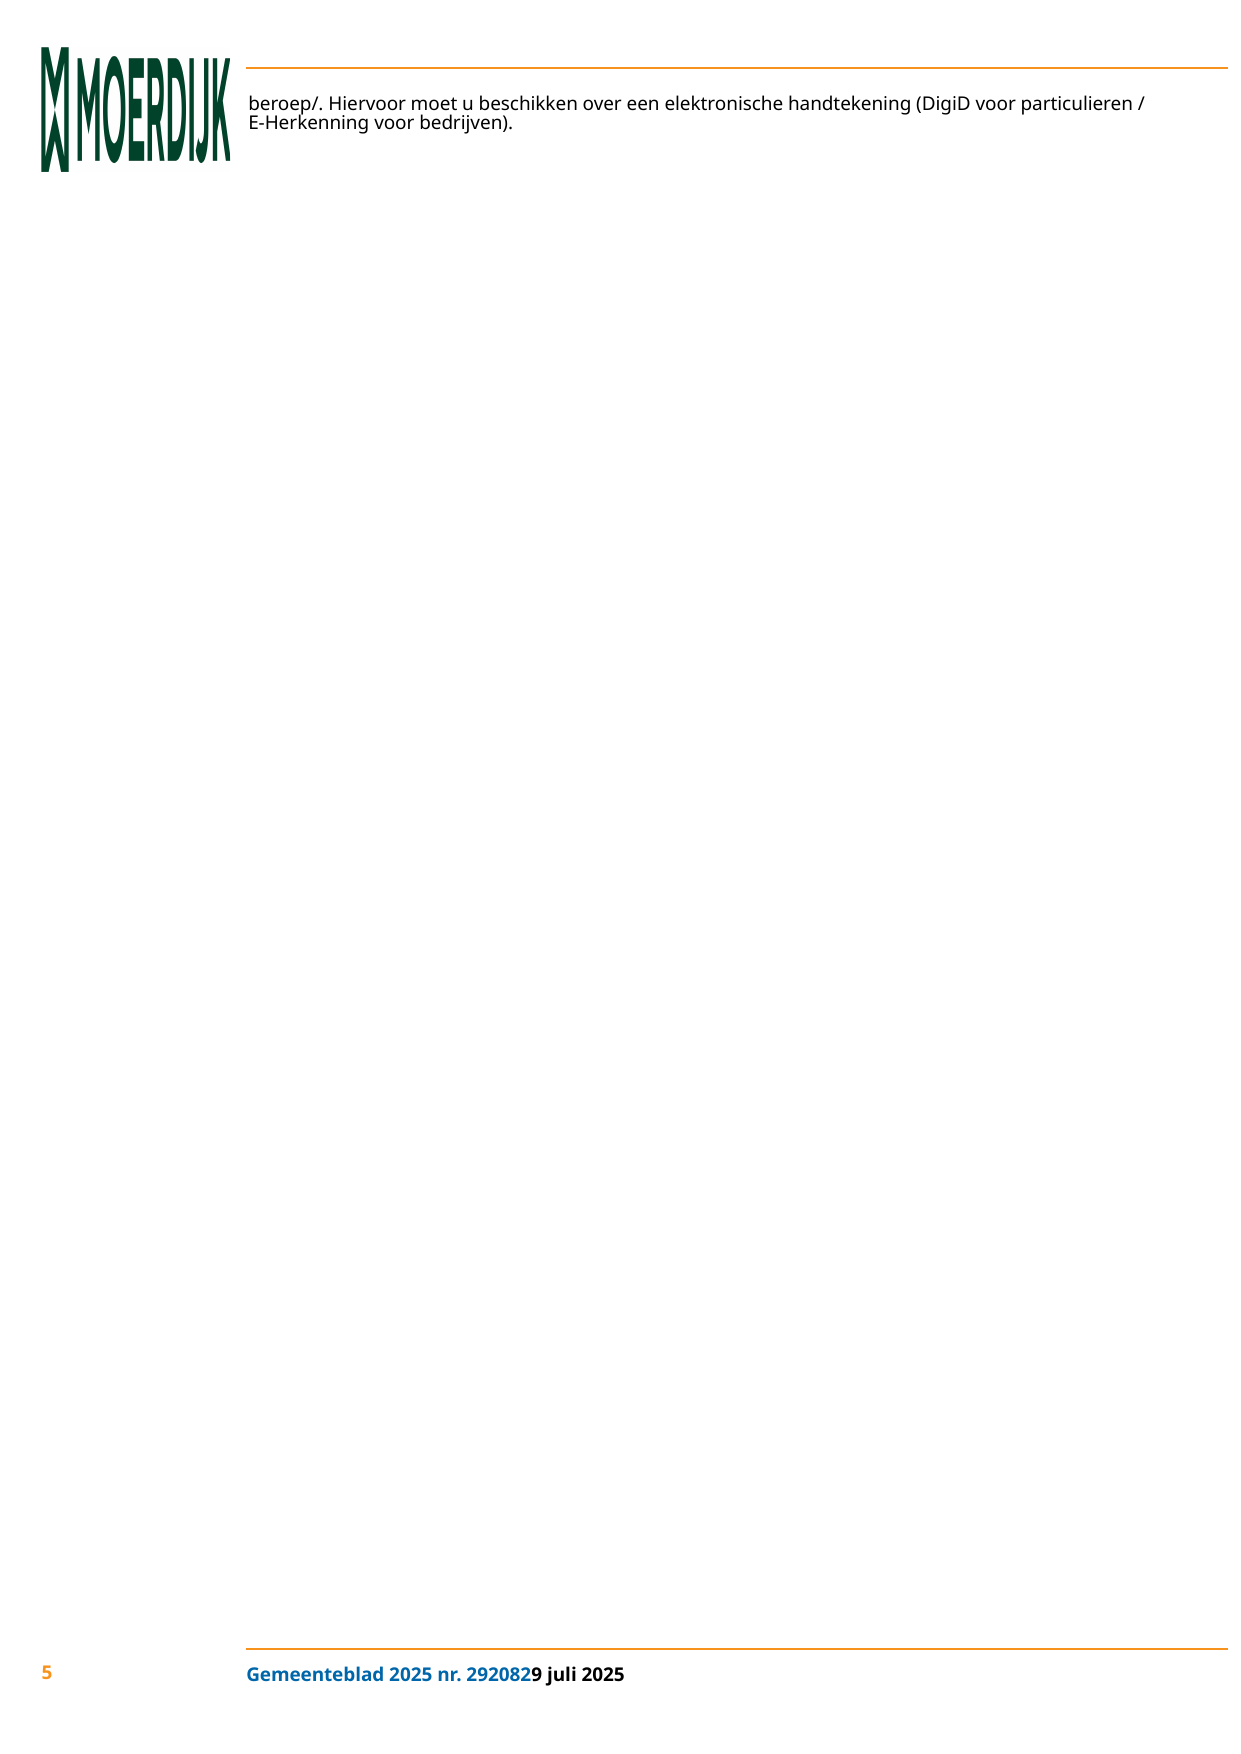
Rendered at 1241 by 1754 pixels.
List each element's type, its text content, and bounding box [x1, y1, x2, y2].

text beroep/. Hiervoor moet u beschikken over een elektronische handtekening (DigiD voor particulieren / E-Herkenning voor bedrijven). [248, 95, 1152, 133]
picture [41, 47, 231, 172]
